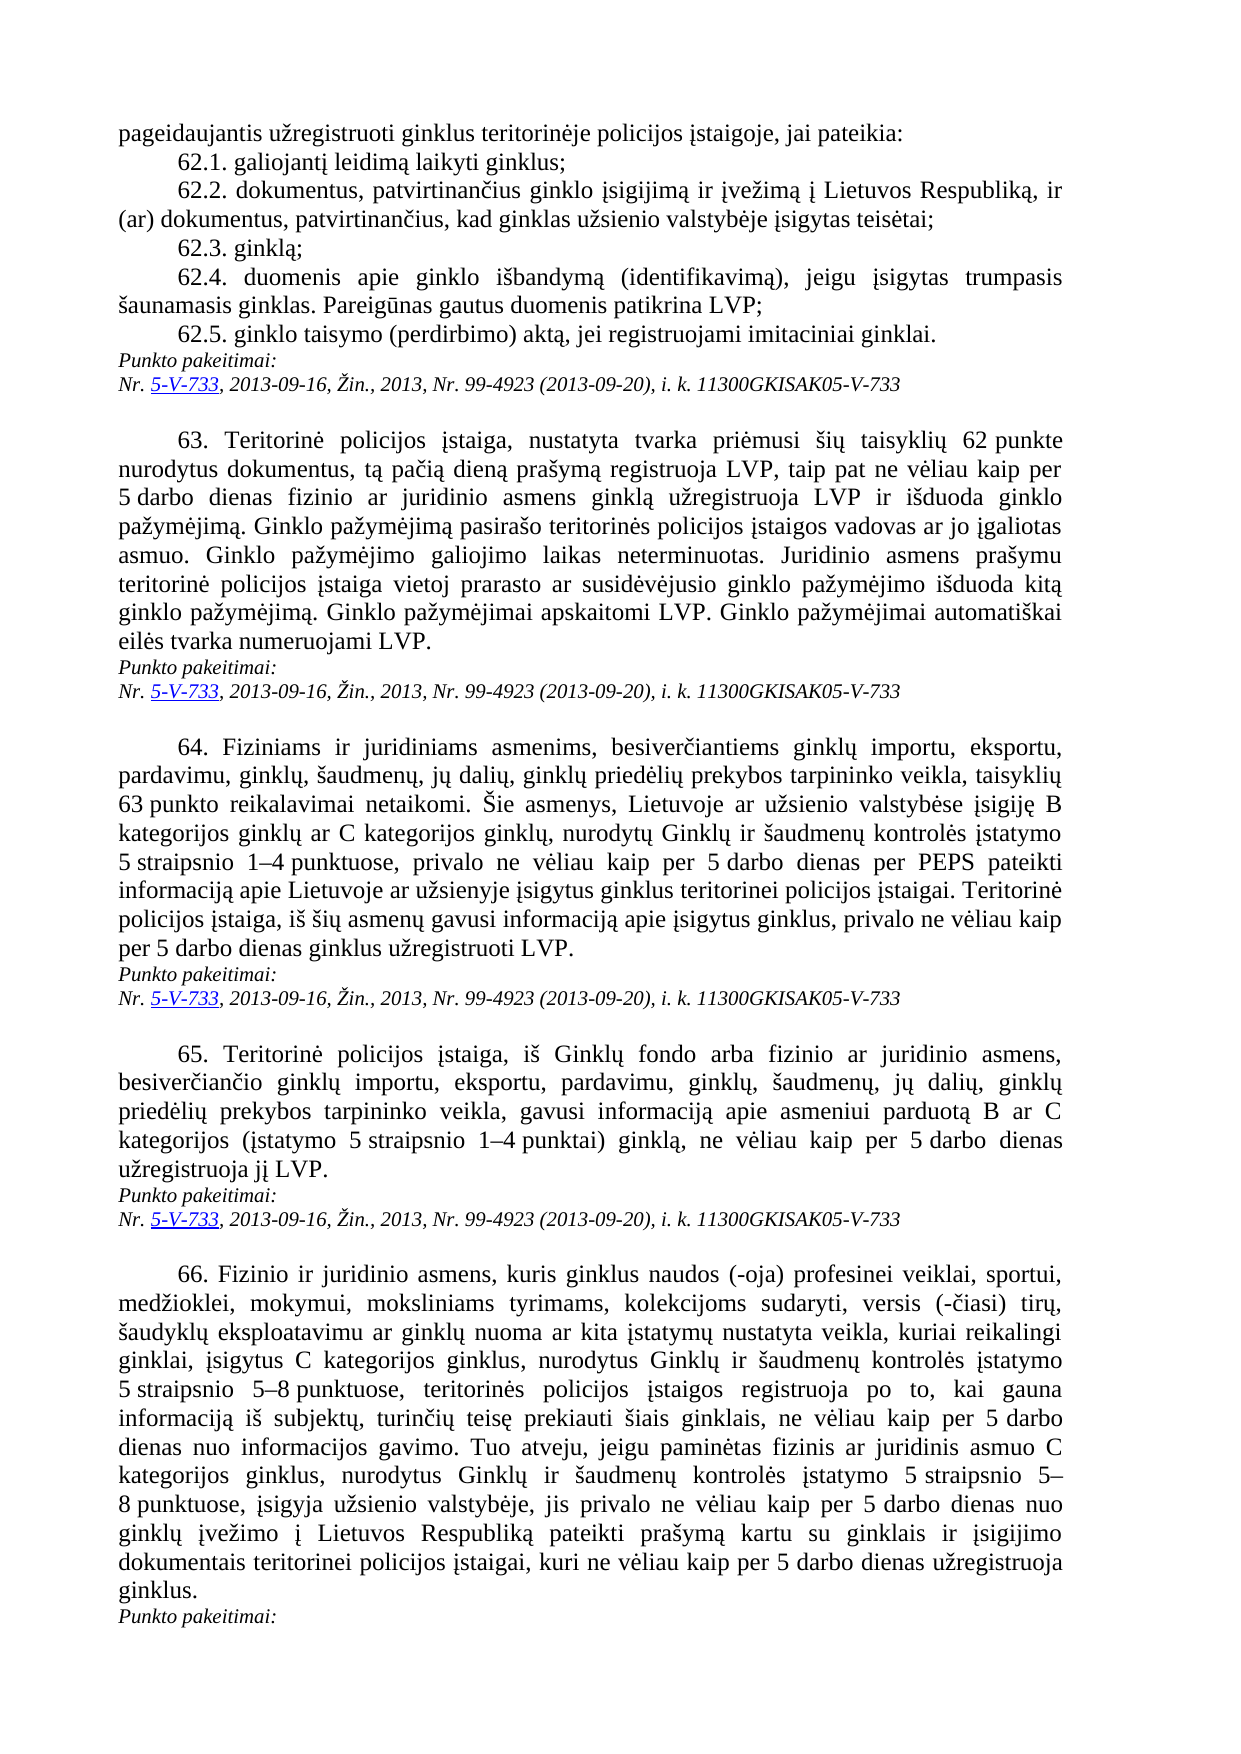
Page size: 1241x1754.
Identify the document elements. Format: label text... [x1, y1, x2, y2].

text 62.3. ginklą; [118, 233, 1063, 262]
text 66. Fizinio ir juridinio asmens, kuris ginklus naudos (-oja) profesinei veiklai, sportui, medžioklei, mokymui, moksliniams tyrimams, kolekcijoms sudaryti, versis (-čiasi) tirų, šaudyklų eksploatavimu ar ginklų nuoma ar kita įstatymų nustatyta veikla, kuriai reikalingi ginklai, įsigytus C kategorijos ginklus, nurodytus Ginklų ir šaudmenų kontrolės įstatymo 5 straipsnio 5–8 punktuose, teritorinės policijos įstaigos registruoja po to, kai gauna informaciją iš subjektų, turinčių teisę prekiauti šiais ginklais, ne vėliau kaip per 5 darbo dienas nuo informacijos gavimo. Tuo atveju, jeigu paminėtas fizinis ar juridinis asmuo C kategorijos ginklus, nurodytus Ginklų ir šaudmenų kontrolės įstatymo 5 straipsnio 5–8 punktuose, įsigyja užsienio valstybėje, jis privalo ne vėliau kaip per 5 darbo dienas nuo ginklų įvežimo į Lietuvos Respubliką pateikti prašymą kartu su ginklais ir įsigijimo dokumentais teritorinei policijos įstaigai, kuri ne vėliau kaip per 5 darbo dienas užregistruoja ginklus. [118, 1259, 1063, 1604]
text Punkto pakeitimai: [118, 962, 1063, 986]
text pageidaujantis užregistruoti ginklus teritorinėje policijos įstaigoje, jai pateikia: [118, 118, 1063, 147]
text Nr. 5-V-733, 2013-09-16, Žin., 2013, Nr. 99-4923 (2013-09-20), i. k. 11300GKISAK05-V-733 [118, 1207, 1063, 1231]
text Punkto pakeitimai: [118, 1604, 1063, 1628]
text 65. Teritorinė policijos įstaiga, iš Ginklų fondo arba fizinio ar juridinio asmens, besiverčiančio ginklų importu, eksportu, pardavimu, ginklų, šaudmenų, jų dalių, ginklų priedėlių prekybos tarpininko veikla, gavusi informaciją apie asmeniui parduotą B ar C kategorijos (įstatymo 5 straipsnio 1–4 punktai) ginklą, ne vėliau kaip per 5 darbo dienas užregistruoja jį LVP. [118, 1039, 1063, 1182]
text 62.5. ginklo taisymo (perdirbimo) aktą, jei registruojami imitaciniai ginklai. [118, 319, 1063, 348]
text Punkto pakeitimai: [118, 655, 1063, 679]
text Punkto pakeitimai: [118, 348, 1063, 372]
text 62.2. dokumentus, patvirtinančius ginklo įsigijimą ir įvežimą į Lietuvos Respubliką, ir (ar) dokumentus, patvirtinančius, kad ginklas užsienio valstybėje įsigytas teisėtai; [118, 176, 1063, 233]
text Nr. 5-V-733, 2013-09-16, Žin., 2013, Nr. 99-4923 (2013-09-20), i. k. 11300GKISAK05-V-733 [118, 679, 1063, 703]
text Nr. 5-V-733, 2013-09-16, Žin., 2013, Nr. 99-4923 (2013-09-20), i. k. 11300GKISAK05-V-733 [118, 986, 1063, 1010]
text 62.4. duomenis apie ginklo išbandymą (identifikavimą), jeigu įsigytas trumpasis šaunamasis ginklas. Pareigūnas gautus duomenis patikrina LVP; [118, 262, 1063, 319]
text 64. Fiziniams ir juridiniams asmenims, besiverčiantiems ginklų importu, eksportu, pardavimu, ginklų, šaudmenų, jų dalių, ginklų priedėlių prekybos tarpininko veikla, taisyklių 63 punkto reikalavimai netaikomi. Šie asmenys, Lietuvoje ar užsienio valstybėse įsigiję B kategorijos ginklų ar C kategorijos ginklų, nurodytų Ginklų ir šaudmenų kontrolės įstatymo 5 straipsnio 1–4 punktuose, privalo ne vėliau kaip per 5 darbo dienas per PEPS pateikti informaciją apie Lietuvoje ar užsienyje įsigytus ginklus teritorinei policijos įstaigai. Teritorinė policijos įstaiga, iš šių asmenų gavusi informaciją apie įsigytus ginklus, privalo ne vėliau kaip per 5 darbo dienas ginklus užregistruoti LVP. [118, 732, 1063, 962]
text 62.1. galiojantį leidimą laikyti ginklus; [118, 147, 1063, 176]
text 63. Teritorinė policijos įstaiga, nustatyta tvarka priėmusi šių taisyklių 62 punkte nurodytus dokumentus, tą pačią dieną prašymą registruoja LVP, taip pat ne vėliau kaip per 5 darbo dienas fizinio ar juridinio asmens ginklą užregistruoja LVP ir išduoda ginklo pažymėjimą. Ginklo pažymėjimą pasirašo teritorinės policijos įstaigos vadovas ar jo įgaliotas asmuo. Ginklo pažymėjimo galiojimo laikas neterminuotas. Juridinio asmens prašymu teritorinė policijos įstaiga vietoj prarasto ar susidėvėjusio ginklo pažymėjimo išduoda kitą ginklo pažymėjimą. Ginklo pažymėjimai apskaitomi LVP. Ginklo pažymėjimai automatiškai eilės tvarka numeruojami LVP. [118, 425, 1063, 655]
text Nr. 5-V-733, 2013-09-16, Žin., 2013, Nr. 99-4923 (2013-09-20), i. k. 11300GKISAK05-V-733 [118, 372, 1063, 396]
text Punkto pakeitimai: [118, 1182, 1063, 1207]
